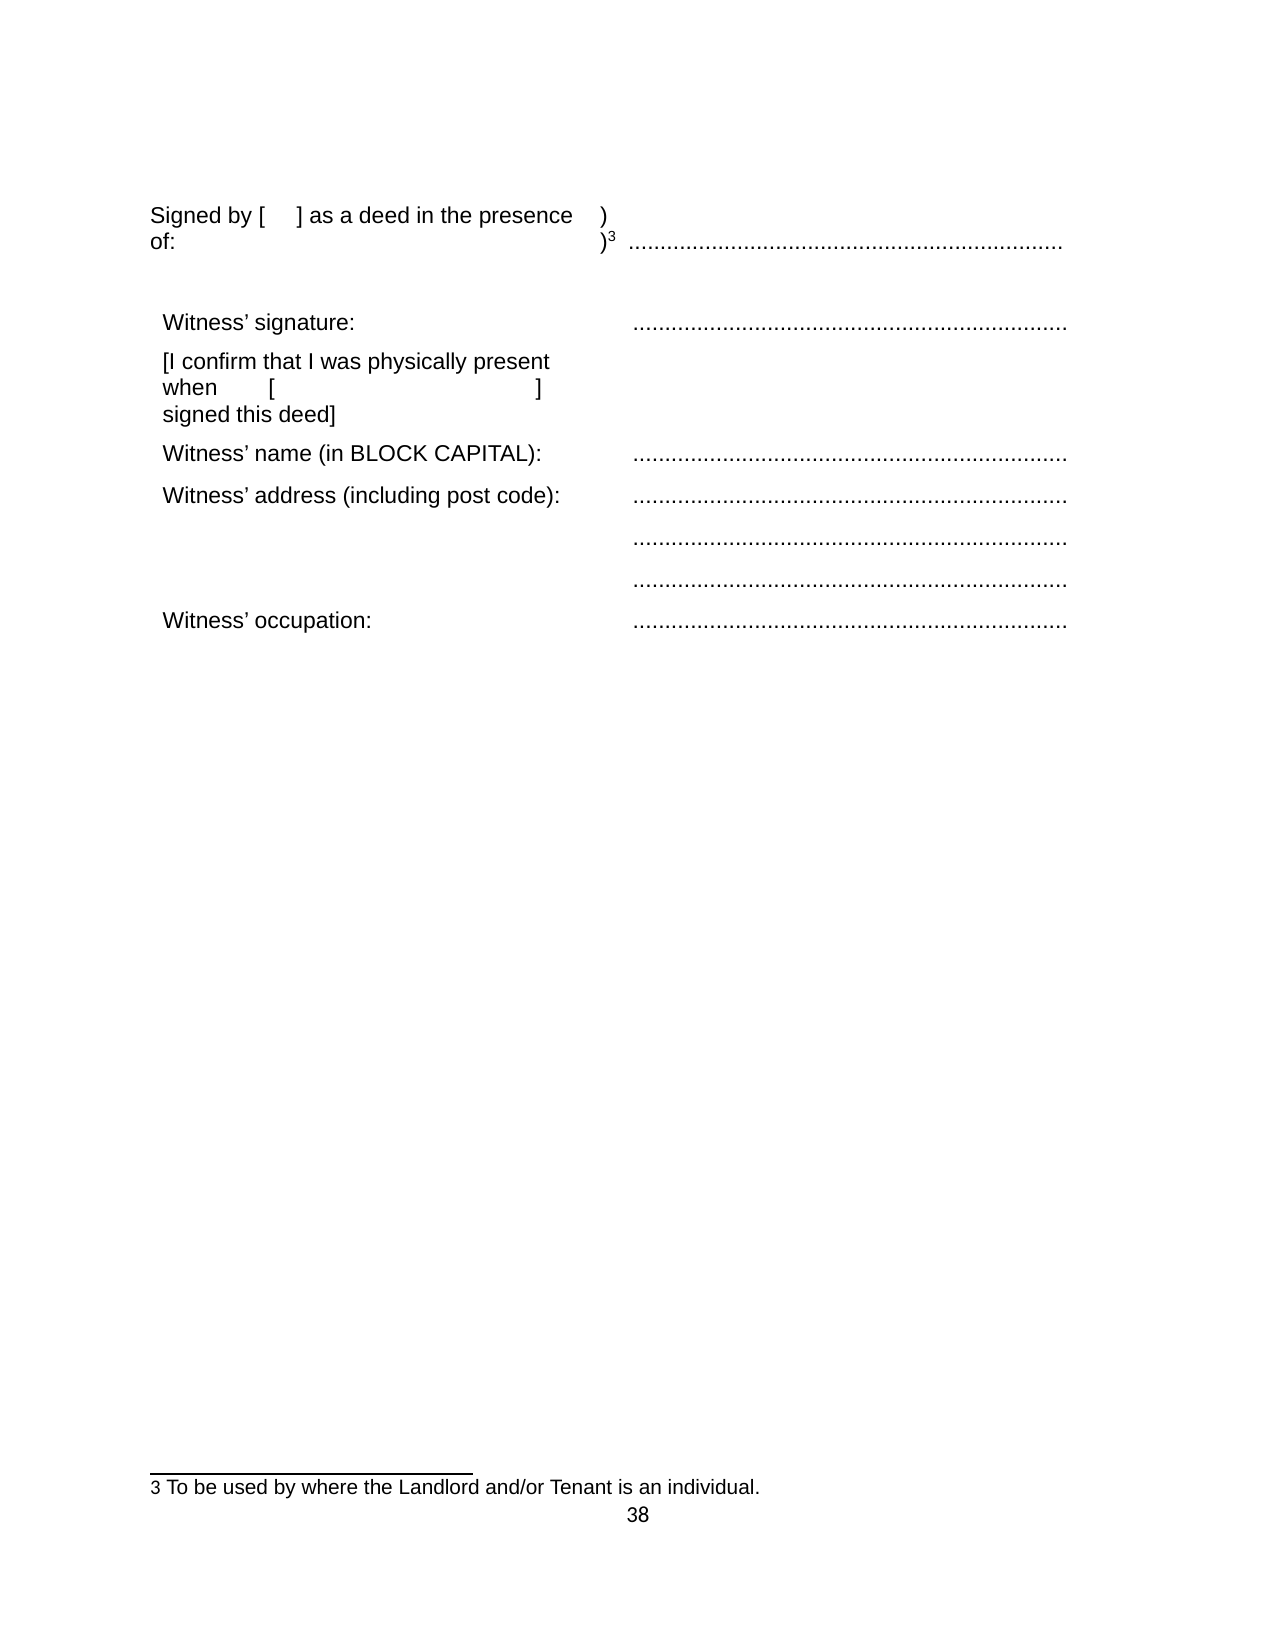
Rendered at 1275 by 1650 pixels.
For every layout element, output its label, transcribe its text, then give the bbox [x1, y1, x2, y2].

table_cell [620, 553, 1090, 595]
table_cell [620, 297, 1090, 427]
table_cell [620, 427, 1090, 469]
table_header ) ) [600, 190, 628, 255]
table_cell [620, 255, 1090, 297]
table_cell [620, 511, 1090, 553]
table_cell [620, 595, 1090, 637]
table_cell Witness’ address (including post code): [150, 469, 620, 511]
table_cell [150, 255, 620, 297]
table_cell Witness’ occupation: [150, 595, 620, 637]
table_header Signed by [ ] as a deed in the presence of: [150, 190, 600, 255]
table_cell Witness’ signature: [I confirm that I was physically present when [ ] signed this deed] [150, 297, 620, 427]
table_header [628, 190, 1090, 255]
table_cell [620, 469, 1090, 511]
table_cell [150, 553, 620, 595]
table_cell Witness’ name (in BLOCK CAPITAL): [150, 427, 620, 469]
table_cell [150, 511, 620, 553]
